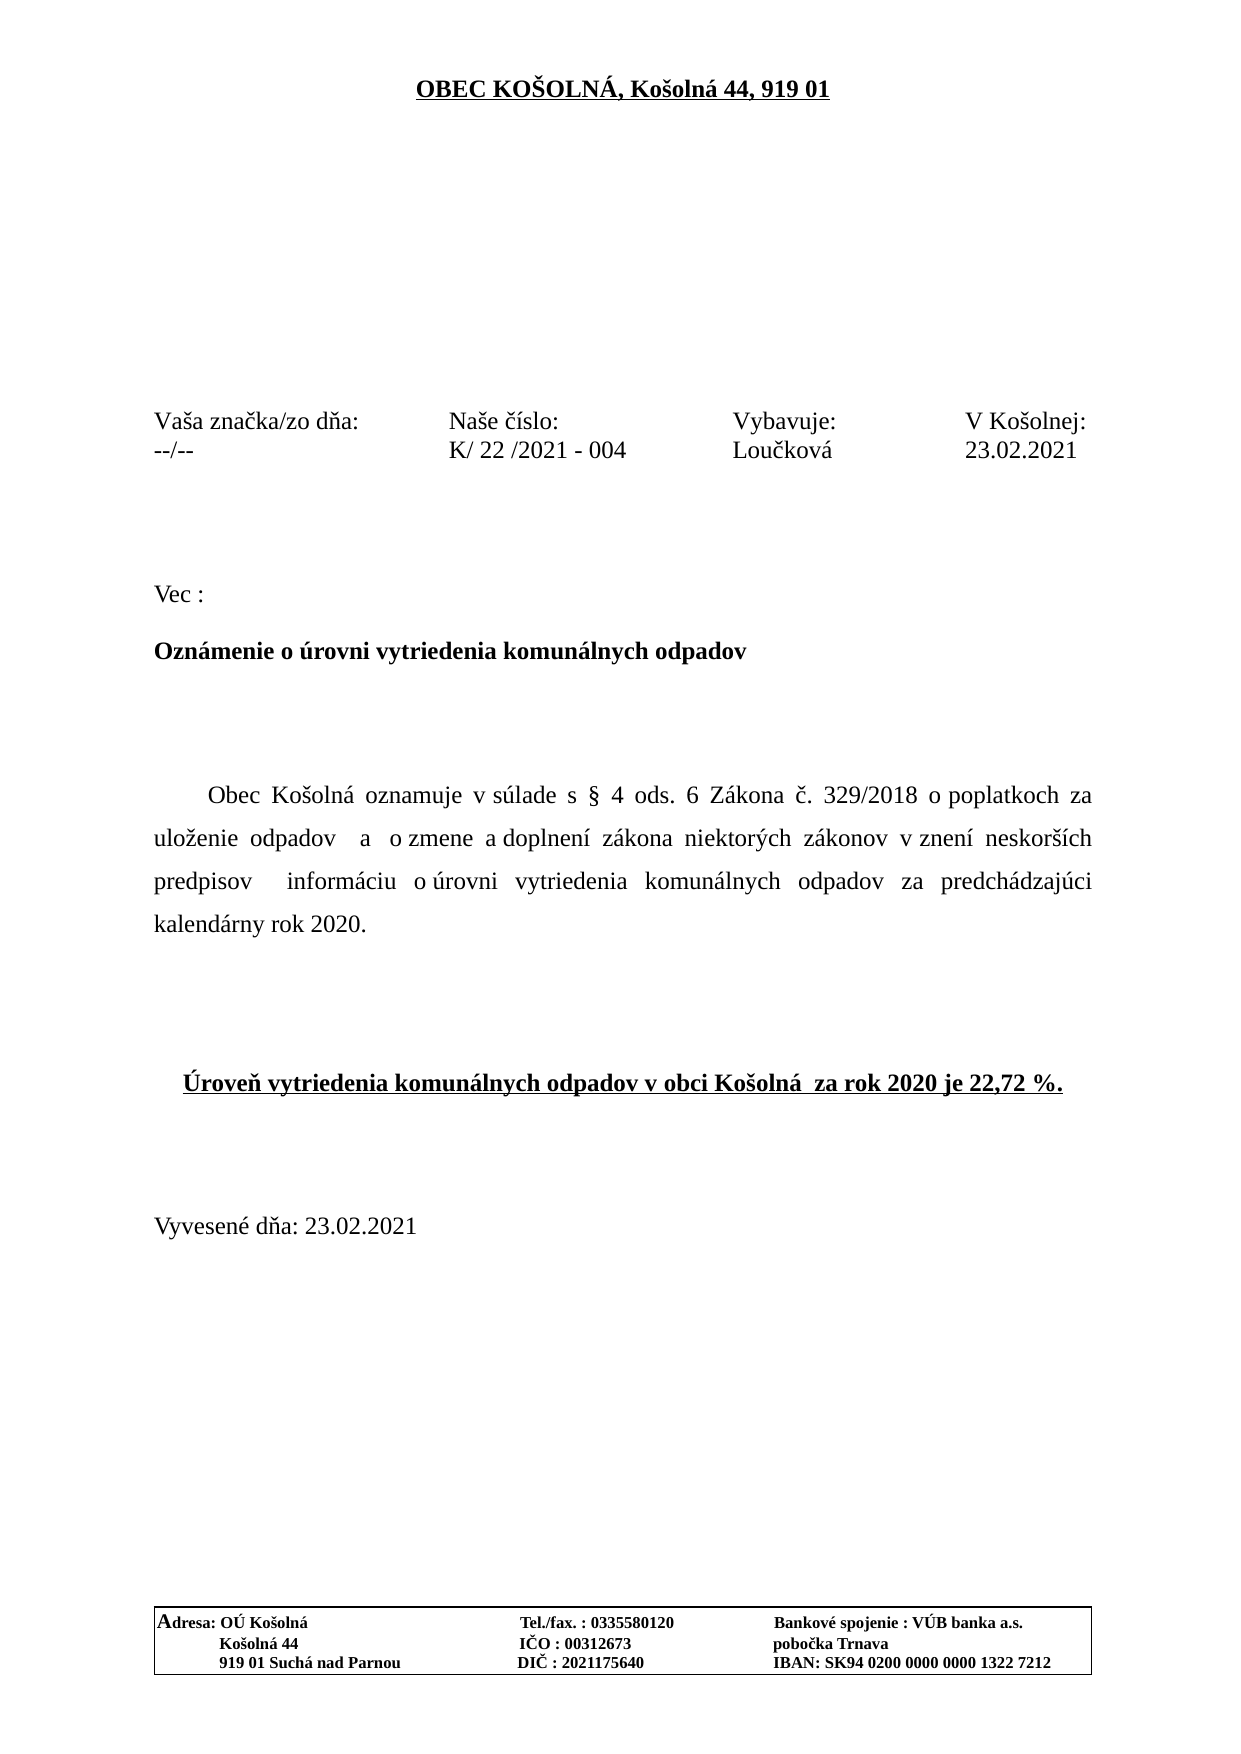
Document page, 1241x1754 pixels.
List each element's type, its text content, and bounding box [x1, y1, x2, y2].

text Oznámenie o úrovni vytriedenia komunálnych odpadov [153, 636, 1092, 665]
text --/-- K/ 22 /2021 - 004 Loučková 23.02.2021 [153, 435, 1092, 464]
text Vyvesené dňa: 23.02.2021 [153, 1211, 1092, 1240]
text Úroveň vytriedenia komunálnych odpadov v obci Košolná za rok 2020 je 22,72 %. [153, 1068, 1092, 1096]
text Vec : [153, 579, 1092, 608]
text Vaša značka/zo dňa: Naše číslo: Vybavuje: V Košolnej: [153, 406, 1092, 435]
text Obec Košolná oznamuje v súlade s § 4 ods. 6 Zákona č. 329/2018 o poplatkoch za uloženie odpadov a o zmene a doplnení zákona niektorých zákonov v znení neskorších predpisov informáciu o úrovni vytriedenia komunálnych odpadov za predchádzajúci kalendárny rok 2020. [153, 780, 1092, 938]
